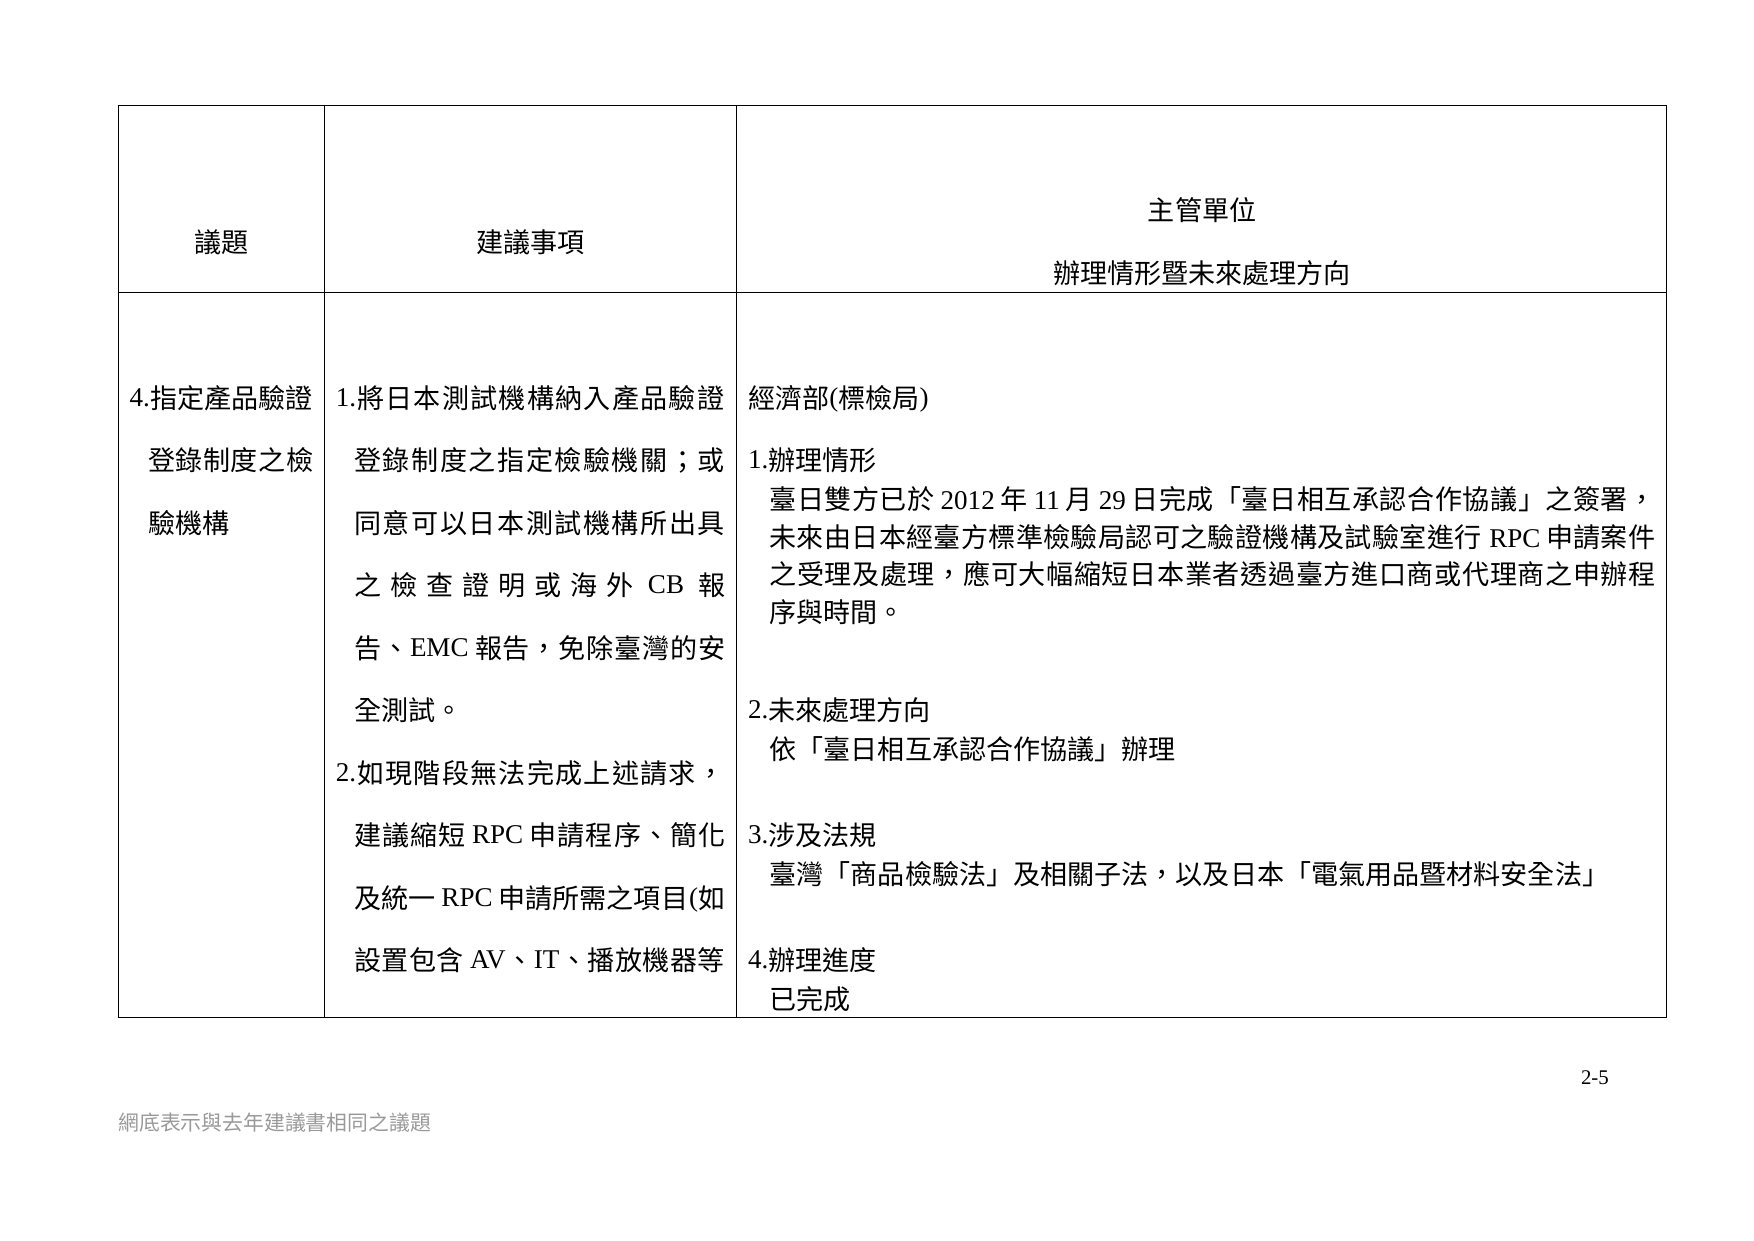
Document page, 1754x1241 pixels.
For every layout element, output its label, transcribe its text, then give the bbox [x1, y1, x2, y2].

table_cell 經濟部(標檢局) 1.辦理情形 臺日雙方已於2012年11月29日完成「臺日相互承認合作協議」之簽署，未來由日本經臺方標準檢驗局認可之驗證機構及試驗室進行RPC申請案件之受理及處理，應可大幅縮短日本業者透過臺方進口商或代理商之申辦程序與時間。 2.未來處理方向 依「臺日相互承認合作協議」辦理 3.涉及法規 臺灣「商品檢驗法」及相關子法，以及日本「電氣用品暨材料安全法」 4.辦理進度 已完成 [737, 293, 1666, 1017]
table_cell 4.指定產品驗證登錄制度之檢驗機構 [119, 293, 324, 1017]
table_header 議題 [119, 106, 324, 292]
table_cell 1.將日本測試機構納入產品驗證登錄制度之指定檢驗機關；或同意可以日本測試機構所出具之檢查證明或海外CB報告、EMC報告，免除臺灣的安全測試。 2.如現階段無法完成上述請求，建議縮短RPC申請程序、簡化及統一RPC申請所需之項目(如設置包含AV、IT、播放機器等 [325, 293, 736, 1017]
table_header 建議事項 [325, 106, 736, 292]
table_header 主管單位 辦理情形暨未來處理方向 [737, 106, 1666, 292]
